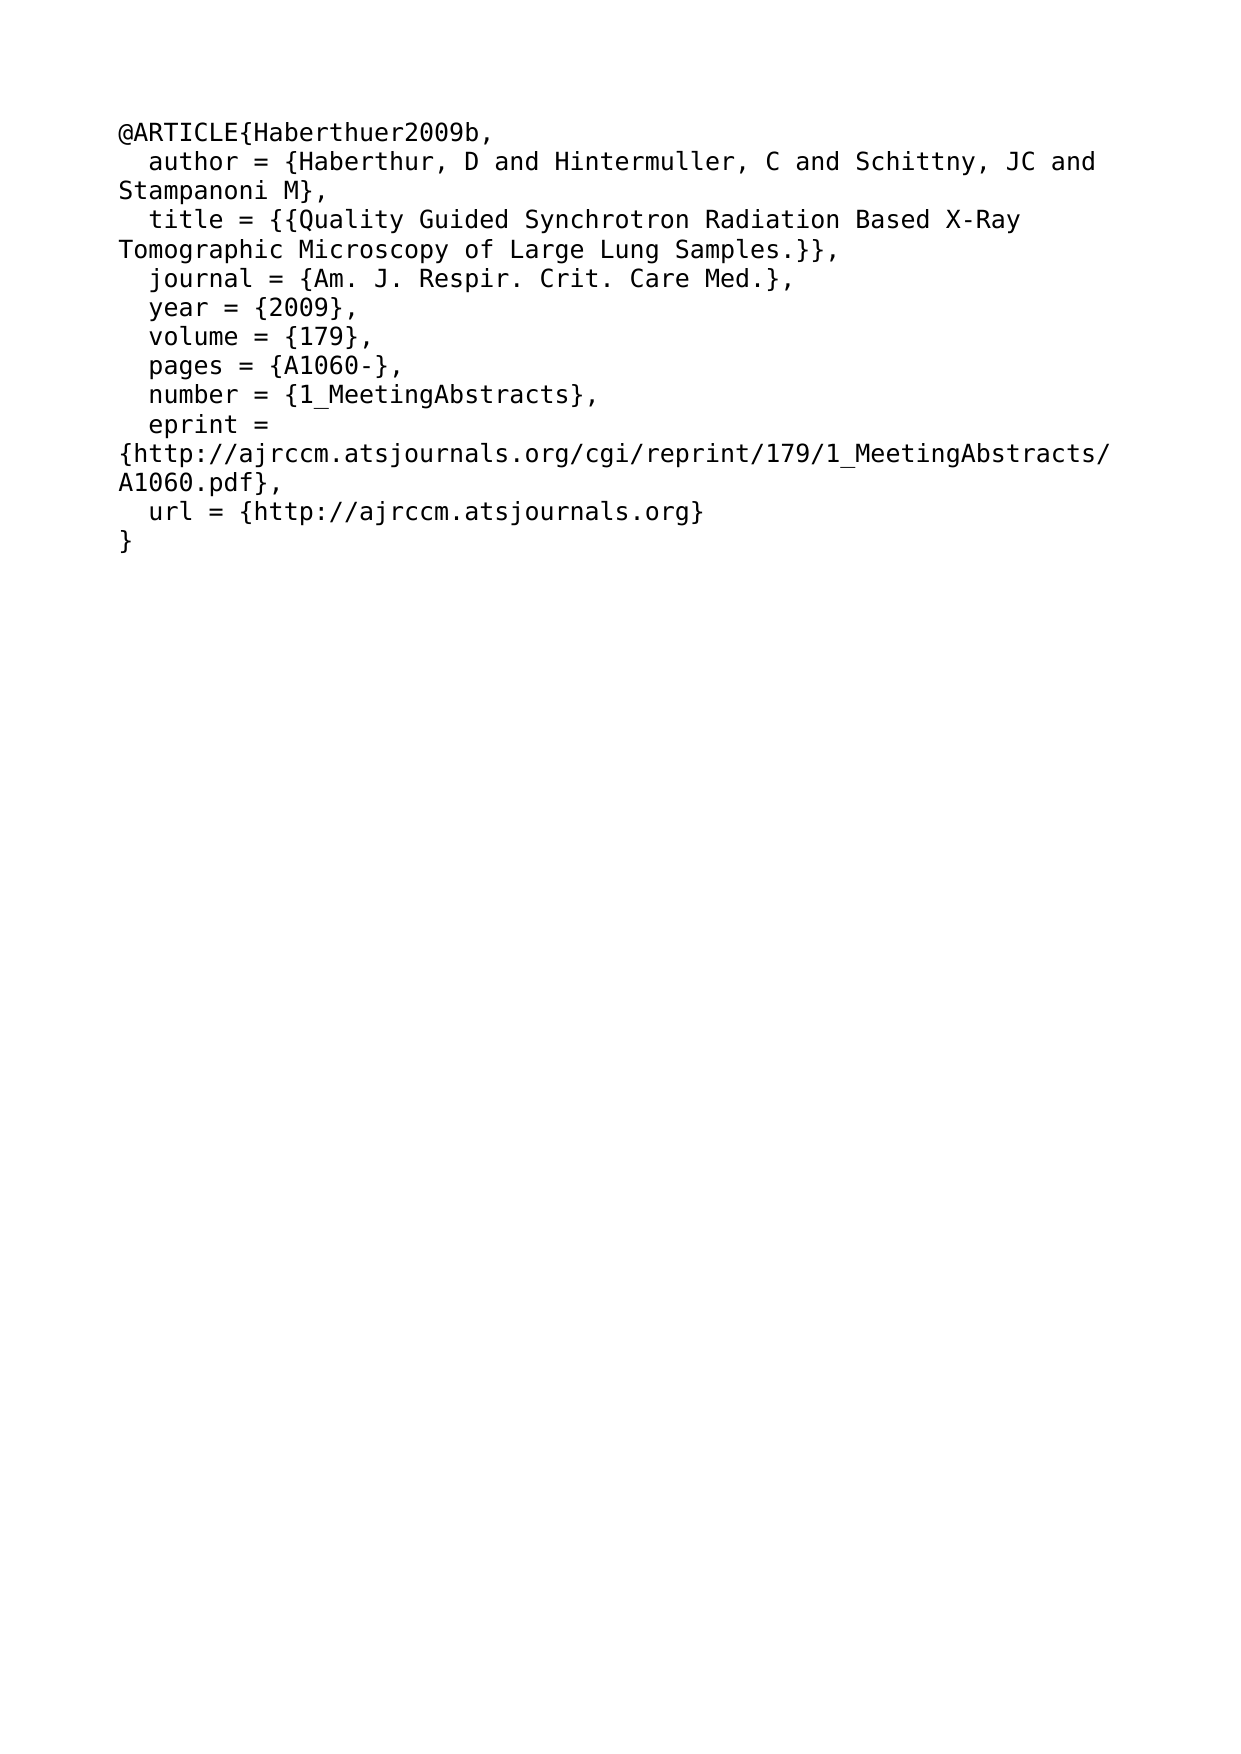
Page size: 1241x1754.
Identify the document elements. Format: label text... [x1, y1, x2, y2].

text @ARTICLE{Haberthuer2009b, author = {Haberthur, D and Hintermuller, C and Schittny, JC and Stampanoni M}, title = {{Quality Guided Synchrotron Radiation Based X-Ray Tomographic Microscopy of Large Lung Samples.}}, journal = {Am. J. Respir. Crit. Care Med.}, year = {2009}, volume = {179}, pages = {A1060-}, number = {1_MeetingAbstracts}, eprint = {http://ajrccm.atsjournals.org/cgi/reprint/179/1_MeetingAbstracts/A1060.pdf}, url = {http://ajrccm.atsjournals.org} } [118, 118, 1122, 556]
